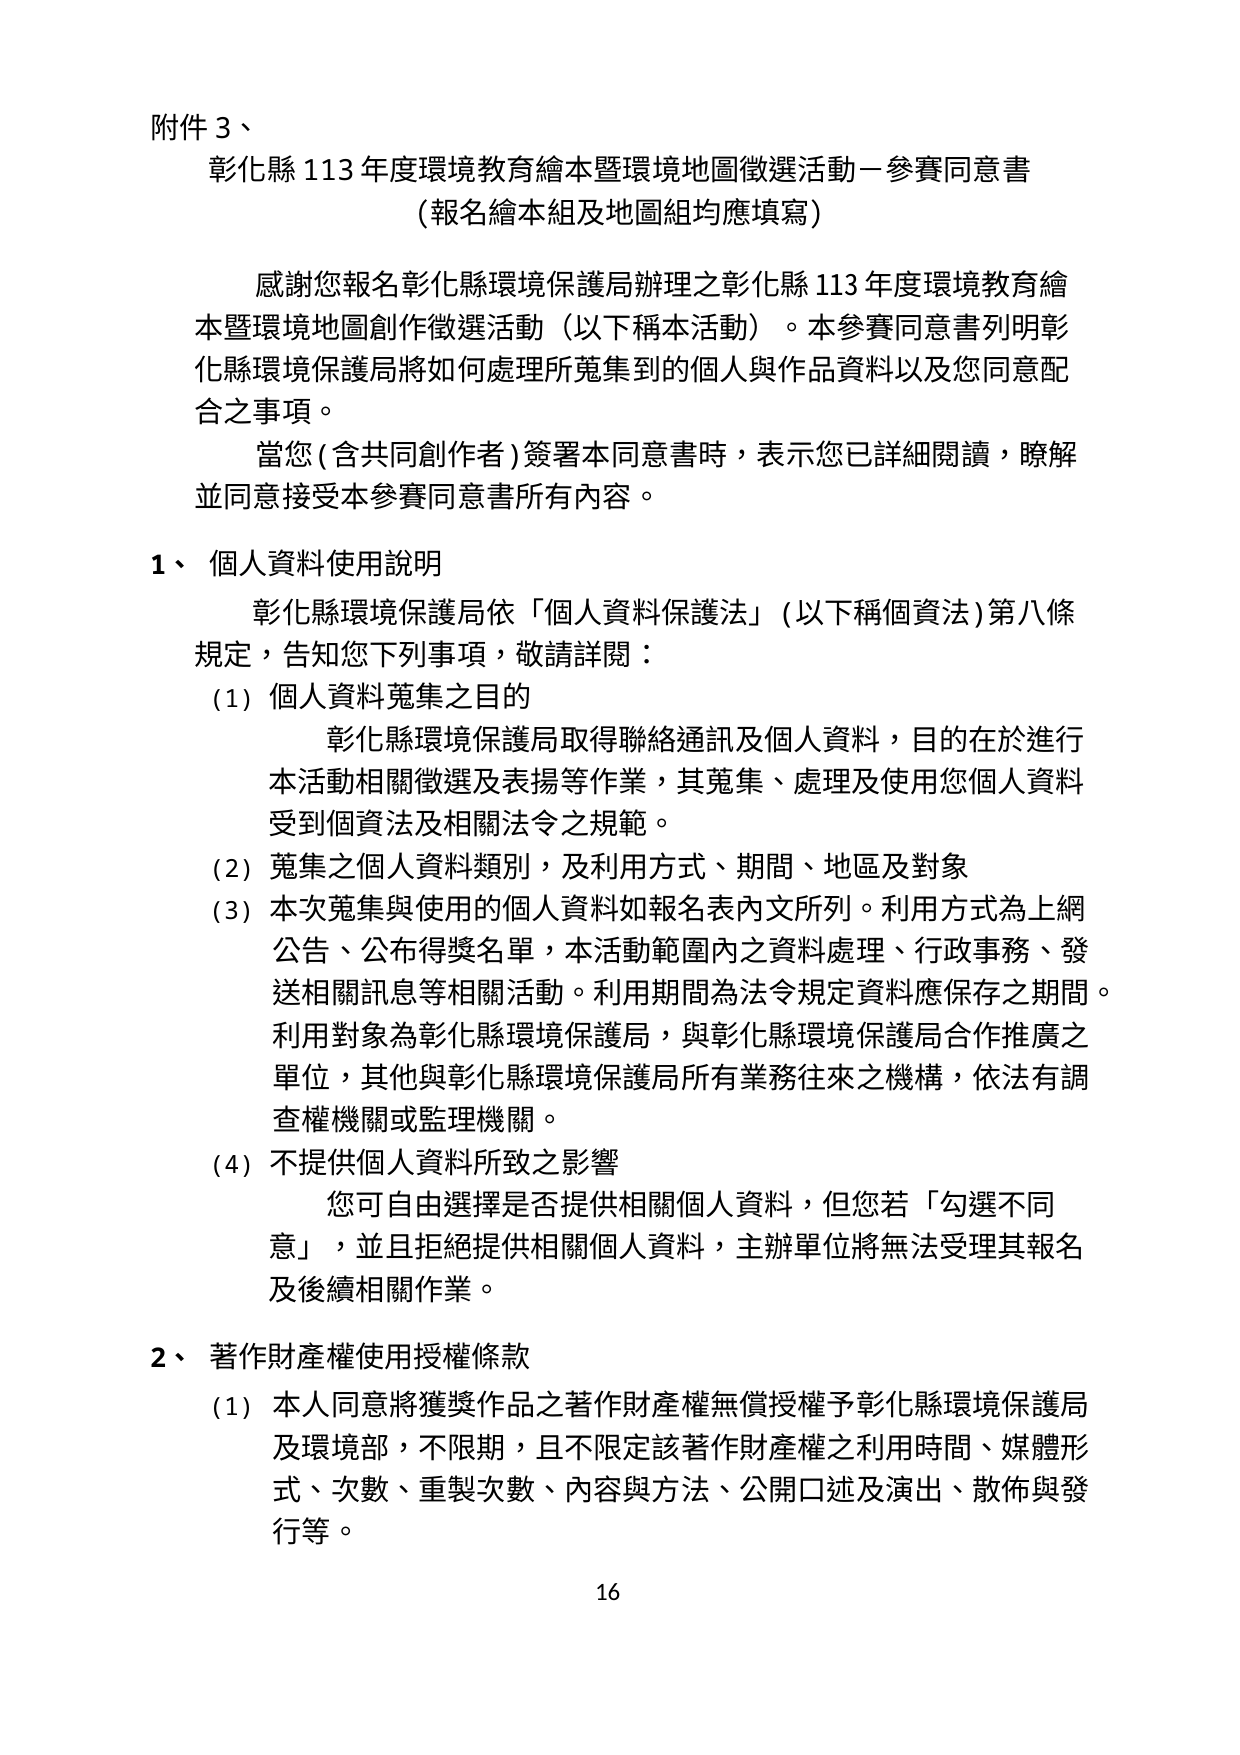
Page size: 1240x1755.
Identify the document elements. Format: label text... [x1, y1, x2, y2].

text 彰化縣環境保護局取得聯絡通訊及個人資料，目的在於進行本活動相關徵選及表揚等作業，其蒐集、處理及使用您個人資料受到個資法及相關法令之規範。 [268, 716, 1089, 843]
list 個人資料使用說明 [150, 541, 1089, 583]
text 感謝您報名彰化縣環境保護局辦理之彰化縣113年度環境教育繪本暨環境地圖創作徵選活動（以下稱本活動）。本參賽同意書列明彰化縣環境保護局將如何處理所蒐集到的個人與作品資料以及您同意配合之事項。 [194, 262, 1089, 431]
list 不提供個人資料所致之影響 [209, 1139, 1089, 1182]
list 本人同意將獲獎作品之著作財產權無償授權予彰化縣環境保護局及環境部，不限期，且不限定該著作財產權之利用時間、媒體形式、次數、重製次數、內容與方法、公開口述及演出、散佈與發行等。 [209, 1382, 1089, 1551]
list 本次蒐集與使用的個人資料如報名表內文所列。利用方式為上網公告、公布得獎名單，本活動範圍內之資料處理、行政事務、發送相關訊息等相關活動。利用期間為法令規定資料應保存之期間。利用對象為彰化縣環境保護局，與彰化縣環境保護局合作推廣之單位，其他與彰化縣環境保護局所有業務往來之機構，依法有調查權機關或監理機關。 [209, 886, 1089, 1139]
text 彰化縣環境保護局依「個人資料保護法」(以下稱個資法)第八條規定，告知您下列事項，敬請詳閱： [194, 589, 1089, 674]
text 您可自由選擇是否提供相關個人資料，但您若「勾選不同意」，並且拒絕提供相關個人資料，主辦單位將無法受理其報名及後續相關作業。 [268, 1182, 1089, 1308]
list 著作財產權使用授權條款 [150, 1333, 1089, 1376]
text 彰化縣113年度環境教育繪本暨環境地圖徵選活動－參賽同意書 [150, 147, 1089, 189]
text 附件3、 [150, 104, 1089, 147]
list 蒐集之個人資料類別，及利用方式、期間、地區及對象 [209, 843, 1089, 886]
text (報名繪本組及地圖組均應填寫) [150, 189, 1089, 231]
text 當您(含共同創作者)簽署本同意書時，表示您已詳細閱讀，瞭解並同意接受本參賽同意書所有內容。 [194, 431, 1089, 516]
list 個人資料蒐集之目的 [209, 674, 1089, 716]
